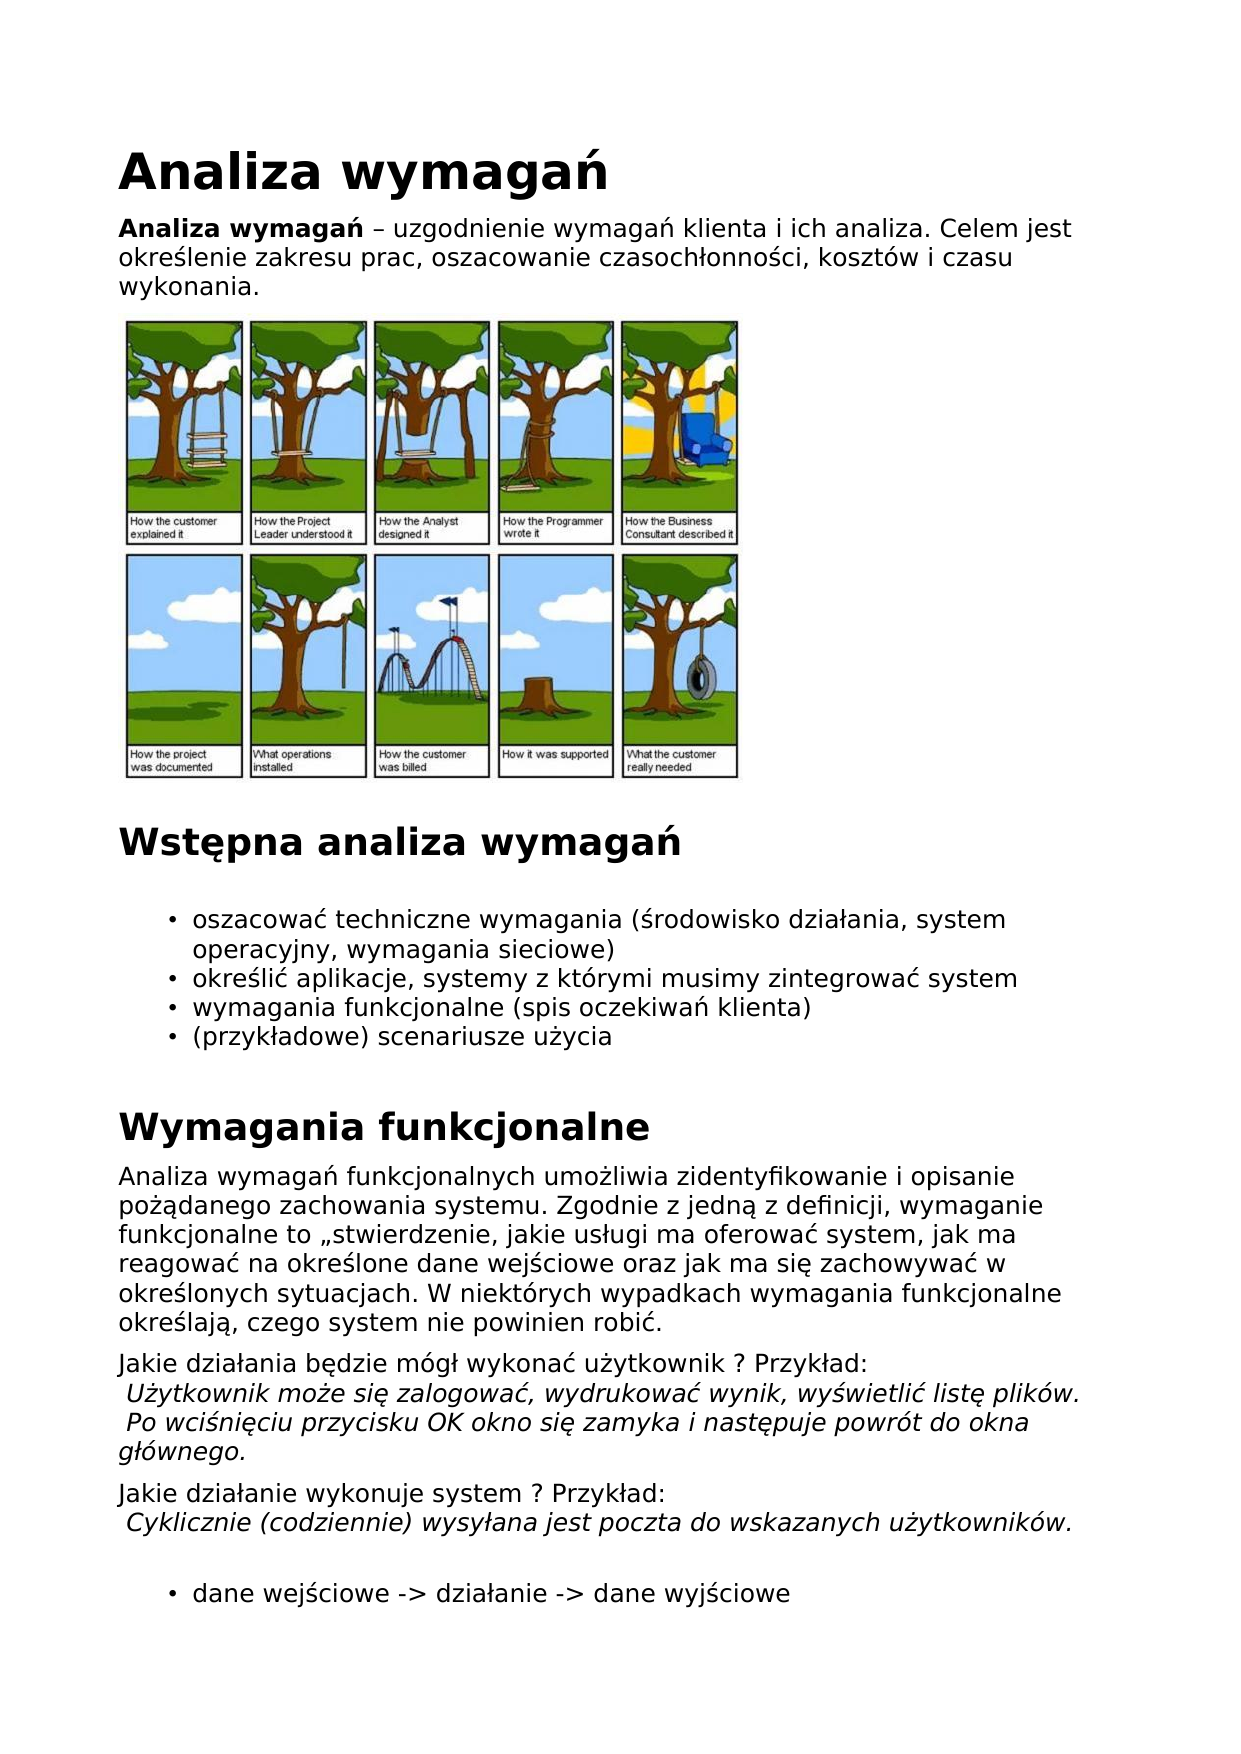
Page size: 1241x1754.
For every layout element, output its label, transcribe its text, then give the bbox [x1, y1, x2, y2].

list wymagania funkcjonalne (spis oczekiwań klienta) [177, 993, 1122, 1022]
subtitle Wstępna analiza wymagań [118, 820, 1122, 864]
list (przykładowe) scenariusze użycia [177, 1022, 1122, 1052]
text Analiza wymagań – uzgodnienie wymagań klienta i ich analiza. Celem jest określenie zakresu prac, oszacowanie czasochłonności, kosztów i czasu wykonania. [118, 214, 1122, 301]
text Analiza wymagań funkcjonalnych umożliwia zidentyfikowanie i opisanie pożądanego zachowania systemu. Zgodnie z jedną z definicji, wymaganie funkcjonalne to „stwierdzenie, jakie usługi ma oferować system, jak ma reagować na określone dane wejściowe oraz jak ma się zachowywać w określonych sytuacjach. W niektórych wypadkach wymagania funkcjonalne określają, czego system nie powinien robić. [118, 1162, 1122, 1337]
list oszacować techniczne wymagania (środowisko działania, system operacyjny, wymagania sieciowe) [177, 906, 1122, 964]
text Jakie działania będzie mógł wykonać użytkownik ? Przykład: Użytkownik może się zalogować, wydrukować wynik, wyświetlić listę plików. Po wciśnięciu przycisku OK okno się zamyka i następuje powrót do okna głównego. [118, 1350, 1122, 1466]
list dane wejściowe -> działanie -> dane wyjściowe [177, 1579, 1122, 1608]
text Jakie działanie wykonuje system ? Przykład: Cyklicznie (codziennie) wysyłana jest poczta do wskazanych użytkowników. [118, 1479, 1122, 1537]
subtitle Wymagania funkcjonalne [118, 1106, 1122, 1150]
list określić aplikacje, systemy z którymi musimy zintegrować system [177, 964, 1122, 993]
subtitle Analiza wymagań [118, 143, 1122, 201]
picture [118, 313, 744, 783]
